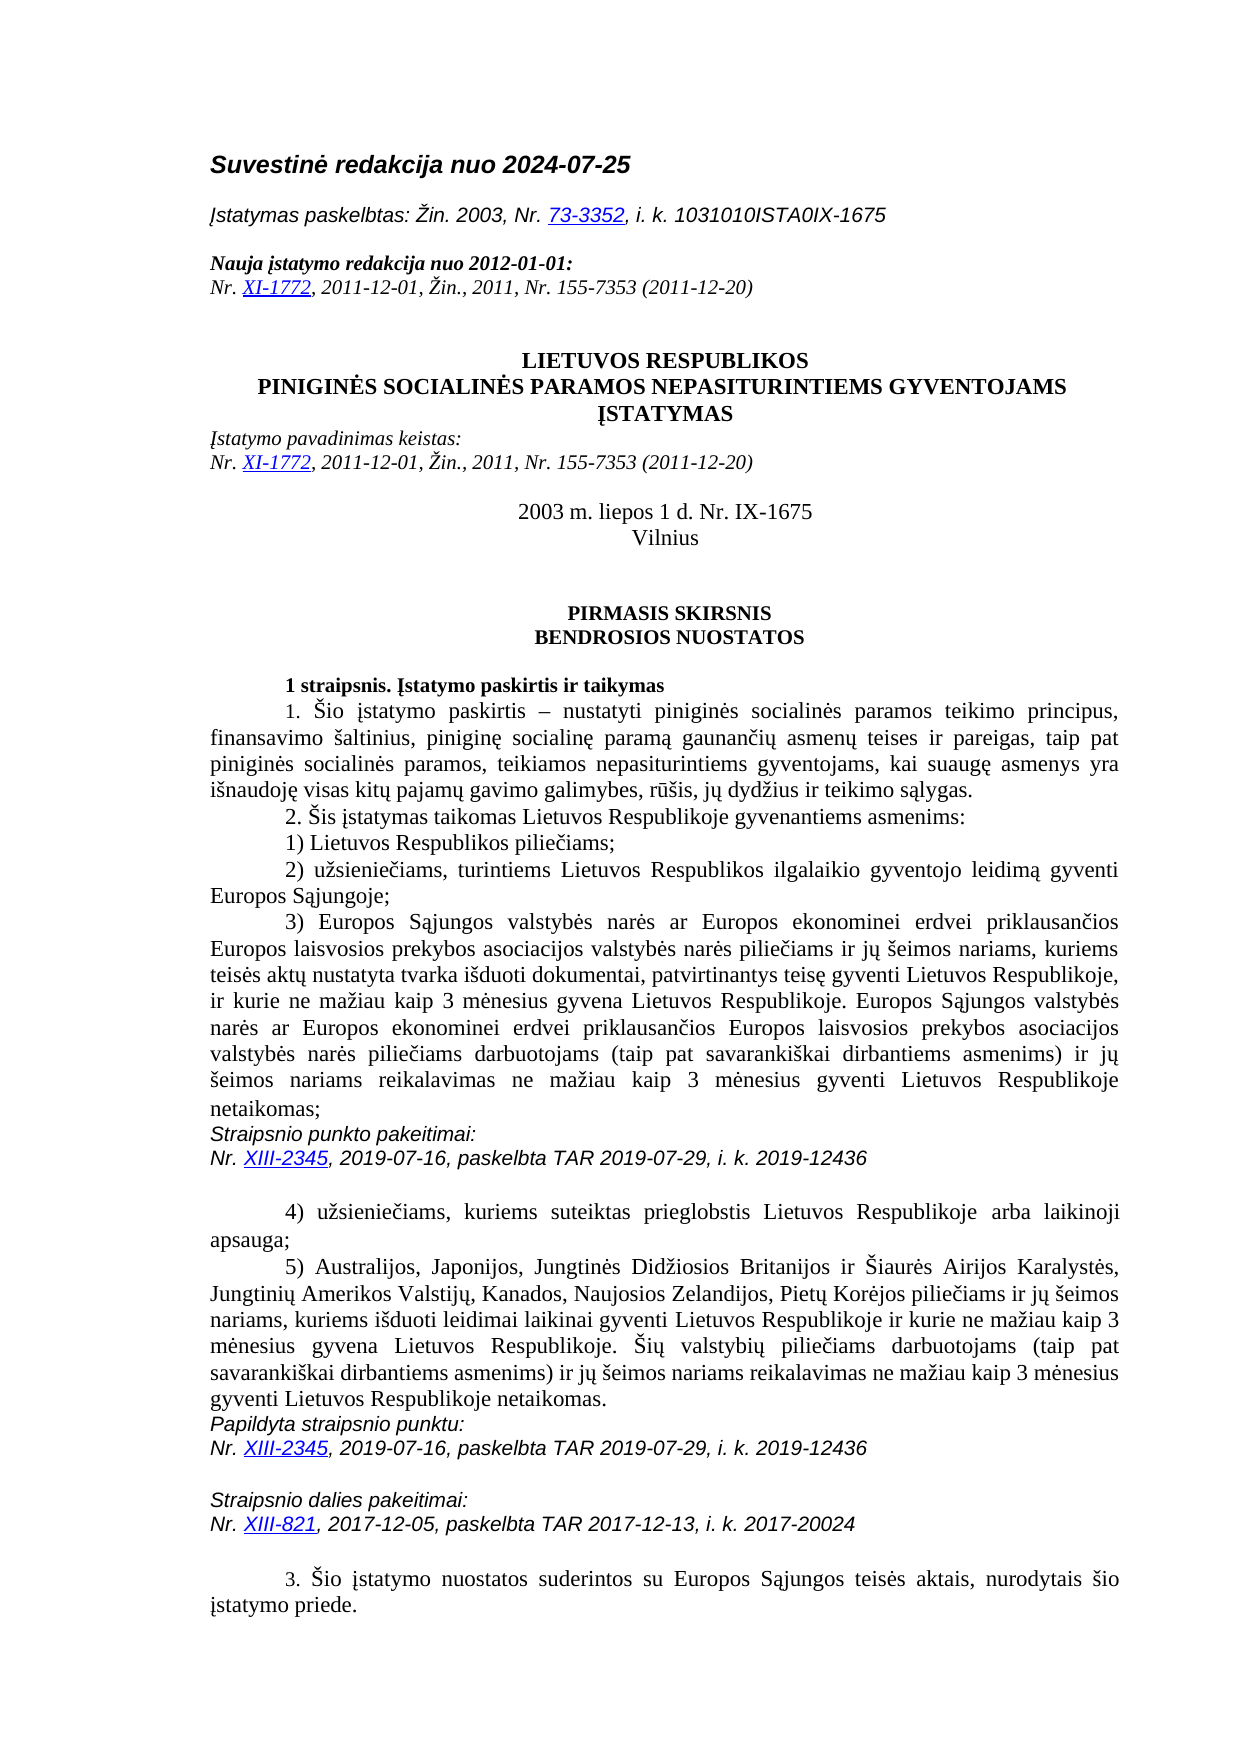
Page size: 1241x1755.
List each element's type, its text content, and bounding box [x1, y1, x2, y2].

text Papildyta straipsnio punktu: [210, 1411, 1120, 1435]
text 1. Šio įstatymo paskirtis – nustatyti piniginės socialinės paramos teikimo principus, finansavimo šaltinius, piniginę socialinę paramą gaunančių asmenų teises ir pareigas, taip pat piniginės socialinės paramos, teikiamos nepasiturintiems gyventojams, kai suaugę asmenys yra išnaudoję visas kitų pajamų gavimo galimybes, rūšis, jų dydžius ir teikimo sąlygas. [210, 697, 1120, 803]
text PIRMASIS SKIRSNIS [210, 601, 1129, 625]
text Įstatymas paskelbtas: Žin. 2003, Nr. 73-3352, i. k. 1031010ISTA0IX-1675 [210, 203, 1120, 227]
text 2. Šis įstatymas taikomas Lietuvos Respublikoje gyvenantiems asmenims: [210, 803, 1120, 829]
text 4) užsieniečiams, kuriems suteiktas prieglobstis Lietuvos Respublikoje arba laikinoji apsauga; [210, 1198, 1120, 1253]
text PINIGINĖS SOCIALINĖS PARAMOS NEPASITURINTIEMS GYVENTOJAMS [210, 373, 1120, 399]
text Nauja įstatymo redakcija nuo 2012-01-01: [210, 251, 1120, 275]
text Suvestinė redakcija nuo 2024-07-25 [210, 150, 1120, 179]
text LIETUVOS RESPUBLIKOS [210, 347, 1120, 373]
text ĮSTATYMAS [210, 399, 1120, 426]
text Nr. XI-1772, 2011-12-01, Žin., 2011, Nr. 155-7353 (2011-12-20) [210, 275, 1120, 299]
text 3) Europos Sąjungos valstybės narės ar Europos ekonominei erdvei priklausančios Europos laisvosios prekybos asociacijos valstybės narės piliečiams ir jų šeimos nariams, kuriems teisės aktų nustatyta tvarka išduoti dokumentai, patvirtinantys teisę gyventi Lietuvos Respublikoje, ir kurie ne mažiau kaip 3 mėnesius gyvena Lietuvos Respublikoje. Europos Sąjungos valstybės narės ar Europos ekonominei erdvei priklausančios Europos laisvosios prekybos asociacijos valstybės narės piliečiams darbuotojams (taip pat savarankiškai dirbantiems asmenims) ir jų šeimos nariams reikalavimas ne mažiau kaip 3 mėnesius gyventi Lietuvos Respublikoje netaikomas; [210, 908, 1120, 1122]
text BENDROSIOS NUOSTATOS [210, 625, 1129, 649]
text Straipsnio punkto pakeitimai: [210, 1122, 1120, 1146]
text Nr. XI-1772, 2011-12-01, Žin., 2011, Nr. 155-7353 (2011-12-20) [210, 450, 1120, 474]
text Straipsnio dalies pakeitimai: [210, 1488, 1120, 1512]
text 1) Lietuvos Respublikos piliečiams; [210, 829, 1120, 856]
text 2) užsieniečiams, turintiems Lietuvos Respublikos ilgalaikio gyventojo leidimą gyventi Europos Sąjungoje; [210, 856, 1120, 908]
text Vilnius [210, 524, 1120, 551]
text Įstatymo pavadinimas keistas: [210, 426, 1120, 450]
text Nr. XIII-2345, 2019-07-16, paskelbta TAR 2019-07-29, i. k. 2019-12436 [210, 1146, 1120, 1169]
text Nr. XIII-2345, 2019-07-16, paskelbta TAR 2019-07-29, i. k. 2019-12436 [210, 1435, 1120, 1459]
text Nr. XIII-821, 2017-12-05, paskelbta TAR 2017-12-13, i. k. 2017-20024 [210, 1512, 1120, 1536]
text 5) Australijos, Japonijos, Jungtinės Didžiosios Britanijos ir Šiaurės Airijos Karalystės, Jungtinių Amerikos Valstijų, Kanados, Naujosios Zelandijos, Pietų Korėjos piliečiams ir jų šeimos nariams, kuriems išduoti leidimai laikinai gyventi Lietuvos Respublikoje ir kurie ne mažiau kaip 3 mėnesius gyvena Lietuvos Respublikoje. Šių valstybių piliečiams darbuotojams (taip pat savarankiškai dirbantiems asmenims) ir jų šeimos nariams reikalavimas ne mažiau kaip 3 mėnesius gyventi Lietuvos Respublikoje netaikomas. [210, 1253, 1120, 1411]
text 3. Šio įstatymo nuostatos suderintos su Europos Sąjungos teisės aktais, nurodytais šio įstatymo priede. [210, 1565, 1120, 1617]
text 1 straipsnis. Įstatymo paskirtis ir taikymas [210, 673, 1120, 697]
text 2003 m. liepos 1 d. Nr. IX-1675 [210, 498, 1120, 524]
